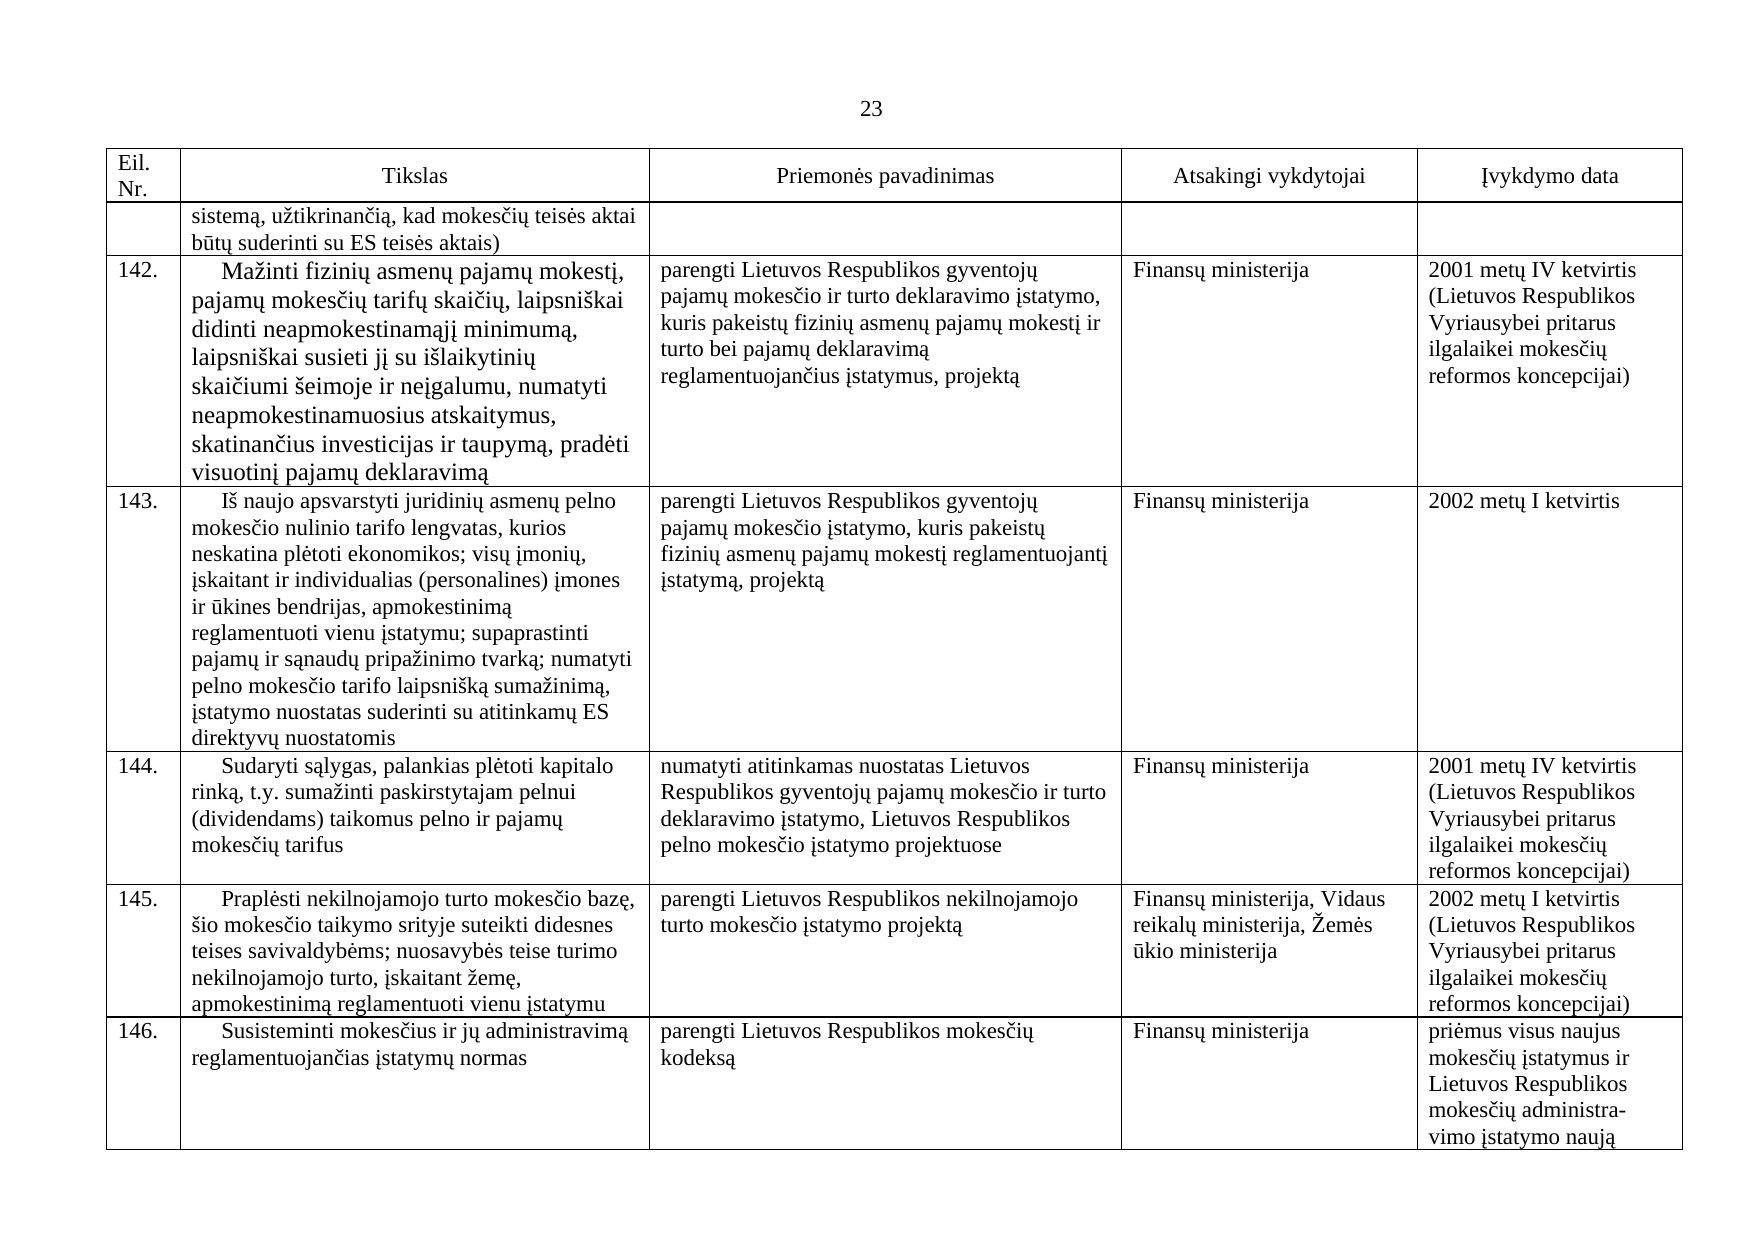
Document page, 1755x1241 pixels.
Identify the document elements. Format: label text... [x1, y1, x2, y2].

table_cell [107, 885, 180, 1016]
table_cell parengti Lietuvos Respublikos nekilnojamojo turto mokesčio įstatymo projektą [650, 885, 1121, 1016]
table_header Atsakingi vykdytojai [1122, 149, 1417, 201]
table_cell Finansų ministerija [1122, 487, 1417, 751]
table_cell parengti Lietuvos Respublikos mokesčių kodeksą [650, 1018, 1121, 1149]
table_cell 2002 metų I ketvirtis [1418, 487, 1682, 751]
table_cell [107, 487, 180, 751]
table_cell Susisteminti mokesčius ir jų administravimą reglamentuojančias įstatymų normas [181, 1018, 649, 1149]
table_header Įvykdymo data [1418, 149, 1682, 201]
table_cell 2001 metų IV ketvirtis (Lietuvos Respublikos Vyriausybei pritarus ilgalaikei mokesčių reformos koncepcijai) [1418, 256, 1682, 486]
table_cell priėmus visus naujus mokesčių įstatymus ir Lietuvos Respublikos mokesčių administra-vimo įstatymo naują [1418, 1018, 1682, 1149]
table_cell Praplėsti nekilnojamojo turto mokesčio bazę, šio mokesčio taikymo srityje suteikti didesnes teises savivaldybėms; nuosavybės teise turimo nekilnojamojo turto, įskaitant žemę, apmokestinimą reglamentuoti vienu įstatymu [181, 885, 649, 1016]
table_cell Finansų ministerija, Vidaus reikalų ministerija, Žemės ūkio ministerija [1122, 885, 1417, 1016]
table_cell Mažinti fizinių asmenų pajamų mokestį, pajamų mokesčių tarifų skaičių, laipsniškai didinti neapmokestinamąjį minimumą, laipsniškai susieti jį su išlaikytinių skaičiumi šeimoje ir neįgalumu, numatyti neapmokestinamuosius atskaitymus, skatinančius investicijas ir taupymą, pradėti visuotinį pajamų deklaravimą [181, 256, 649, 486]
table_cell [107, 256, 180, 486]
table_cell Finansų ministerija [1122, 752, 1417, 884]
table_cell Sudaryti sąlygas, palankias plėtoti kapitalo rinką, t.y. sumažinti paskirstytajam pelnui (dividendams) taikomus pelno ir pajamų mokesčių tarifus [181, 752, 649, 884]
table_cell [650, 203, 1121, 255]
table_cell [1122, 203, 1417, 255]
table_cell [107, 203, 180, 255]
table_header Tikslas [181, 149, 649, 201]
table_cell [107, 752, 180, 884]
table_cell sistemą, užtikrinančią, kad mokesčių teisės aktai būtų suderinti su ES teisės aktais) [181, 203, 649, 255]
table_cell Iš naujo apsvarstyti juridinių asmenų pelno mokesčio nulinio tarifo lengvatas, kurios neskatina plėtoti ekonomikos; visų įmonių, įskaitant ir individualias (personalines) įmones ir ūkines bendrijas, apmokestinimą reglamentuoti vienu įstatymu; supaprastinti pajamų ir sąnaudų pripažinimo tvarką; numatyti pelno mokesčio tarifo laipsnišką sumažinimą, įstatymo nuostatas suderinti su atitinkamų ES direktyvų nuostatomis [181, 487, 649, 751]
table_header Eil. Nr. [107, 149, 180, 201]
table_cell Finansų ministerija [1122, 1018, 1417, 1149]
table_cell [107, 1018, 180, 1149]
table_cell numatyti atitinkamas nuostatas Lietuvos Respublikos gyventojų pajamų mokesčio ir turto deklaravimo įstatymo, Lietuvos Respublikos pelno mokesčio įstatymo projektuose [650, 752, 1121, 884]
table_cell Finansų ministerija [1122, 256, 1417, 486]
table_cell 2001 metų IV ketvirtis (Lietuvos Respublikos Vyriausybei pritarus ilgalaikei mokesčių reformos koncepcijai) [1418, 752, 1682, 884]
table_header Priemonės pavadinimas [650, 149, 1121, 201]
table_cell [1418, 203, 1682, 255]
table_cell 2002 metų I ketvirtis (Lietuvos Respublikos Vyriausybei pritarus ilgalaikei mokesčių reformos koncepcijai) [1418, 885, 1682, 1016]
table_cell parengti Lietuvos Respublikos gyventojų pajamų mokesčio įstatymo, kuris pakeistų fizinių asmenų pajamų mokestį reglamentuojantį įstatymą, projektą [650, 487, 1121, 751]
table_cell parengti Lietuvos Respublikos gyventojų pajamų mokesčio ir turto deklaravimo įstatymo, kuris pakeistų fizinių asmenų pajamų mokestį ir turto bei pajamų deklaravimą reglamentuojančius įstatymus, projektą [650, 256, 1121, 486]
